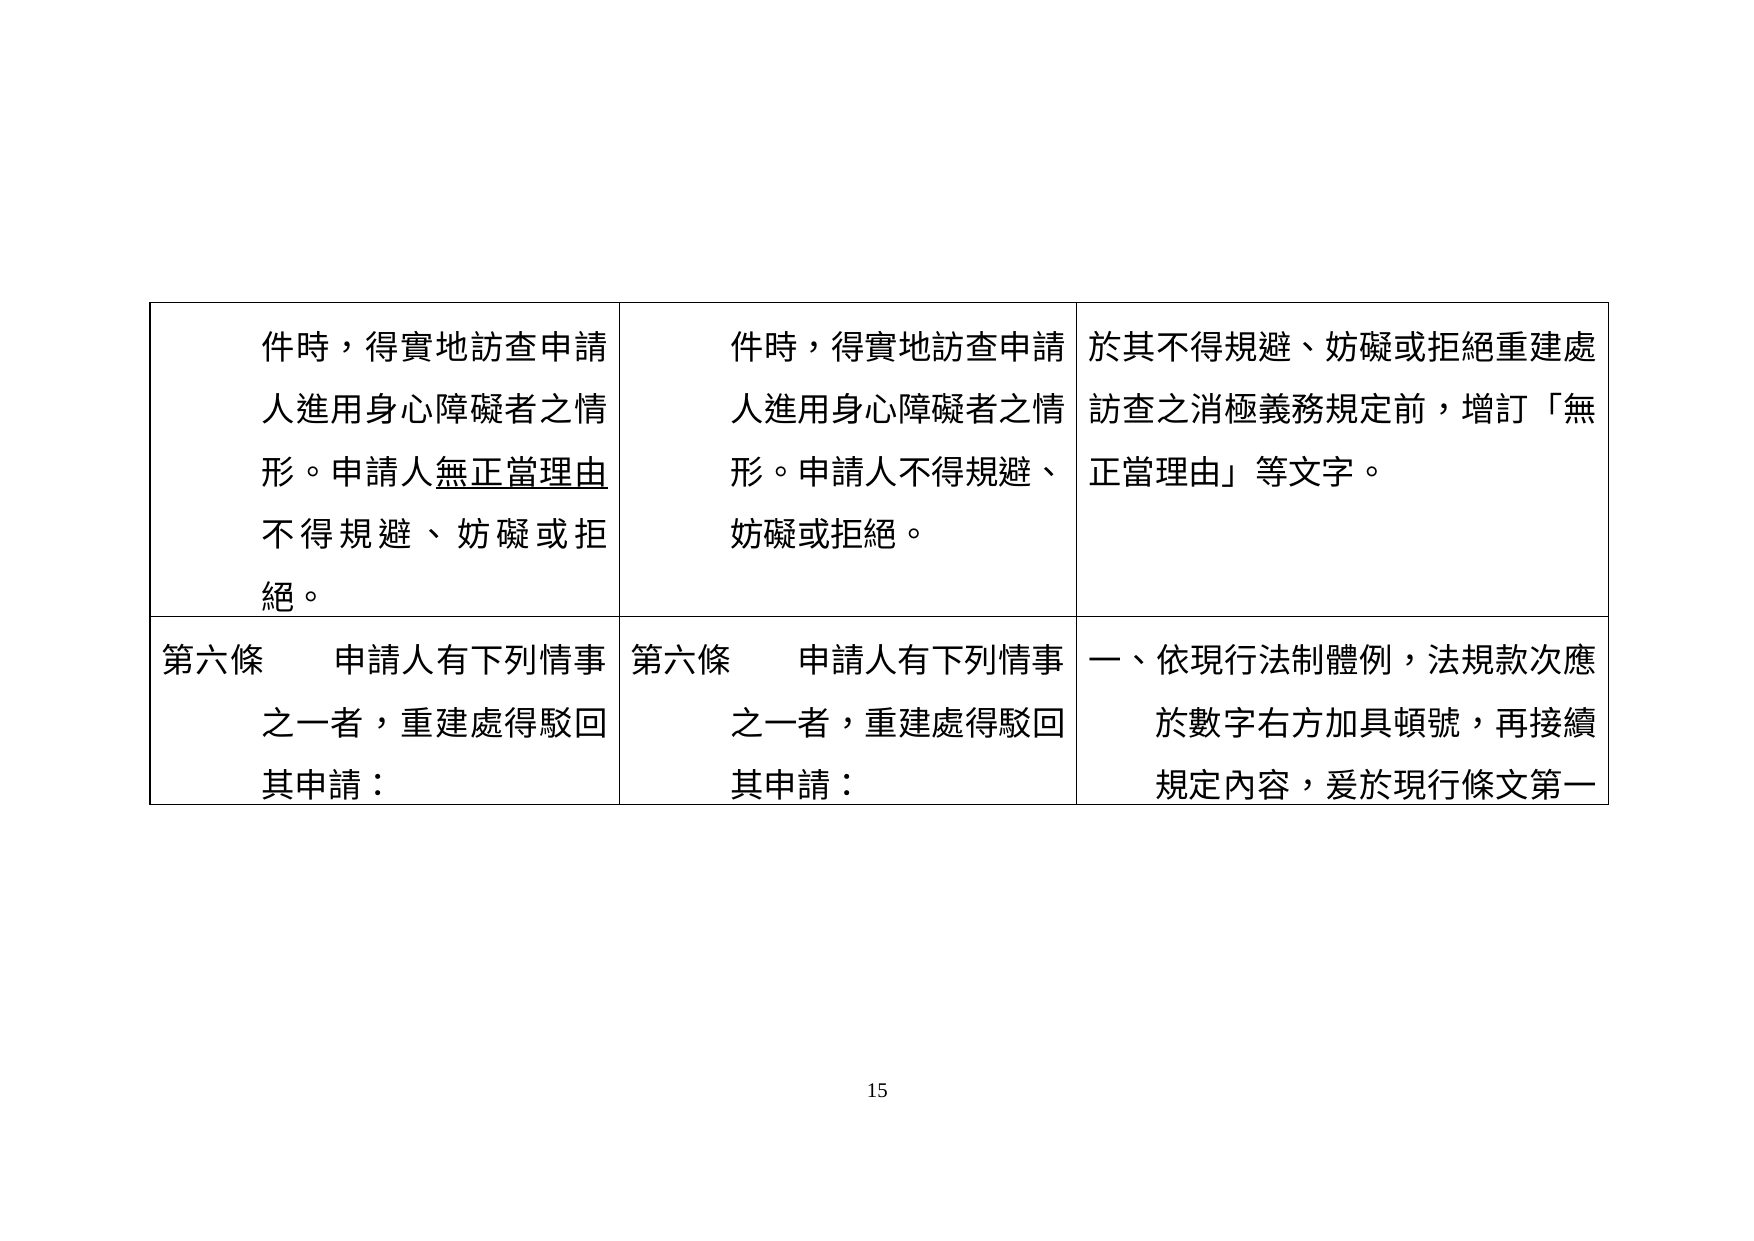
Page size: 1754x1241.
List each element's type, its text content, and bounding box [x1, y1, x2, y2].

table_cell 第六條 申請人有下列情事之一者，重建處得駁回其申請： [151, 617, 619, 804]
table_cell 件時，得實地訪查申請人進用身心障礙者之情形。申請人無正當理由不得規避、妨礙或拒絕。 [151, 303, 619, 616]
table_cell 一、依現行法制體例，法規款次應於數字右方加具頓號，再接續規定內容，爰於現行條文第一 [1077, 617, 1608, 804]
table_cell 於其不得規避、妨礙或拒絕重建處訪查之消極義務規定前，增訂「無正當理由」等文字。 [1077, 303, 1608, 616]
table_cell 第六條 申請人有下列情事之一者，重建處得駁回其申請： [620, 617, 1076, 804]
table_cell 件時，得實地訪查申請人進用身心障礙者之情形。申請人不得規避、妨礙或拒絕。 [620, 303, 1076, 616]
